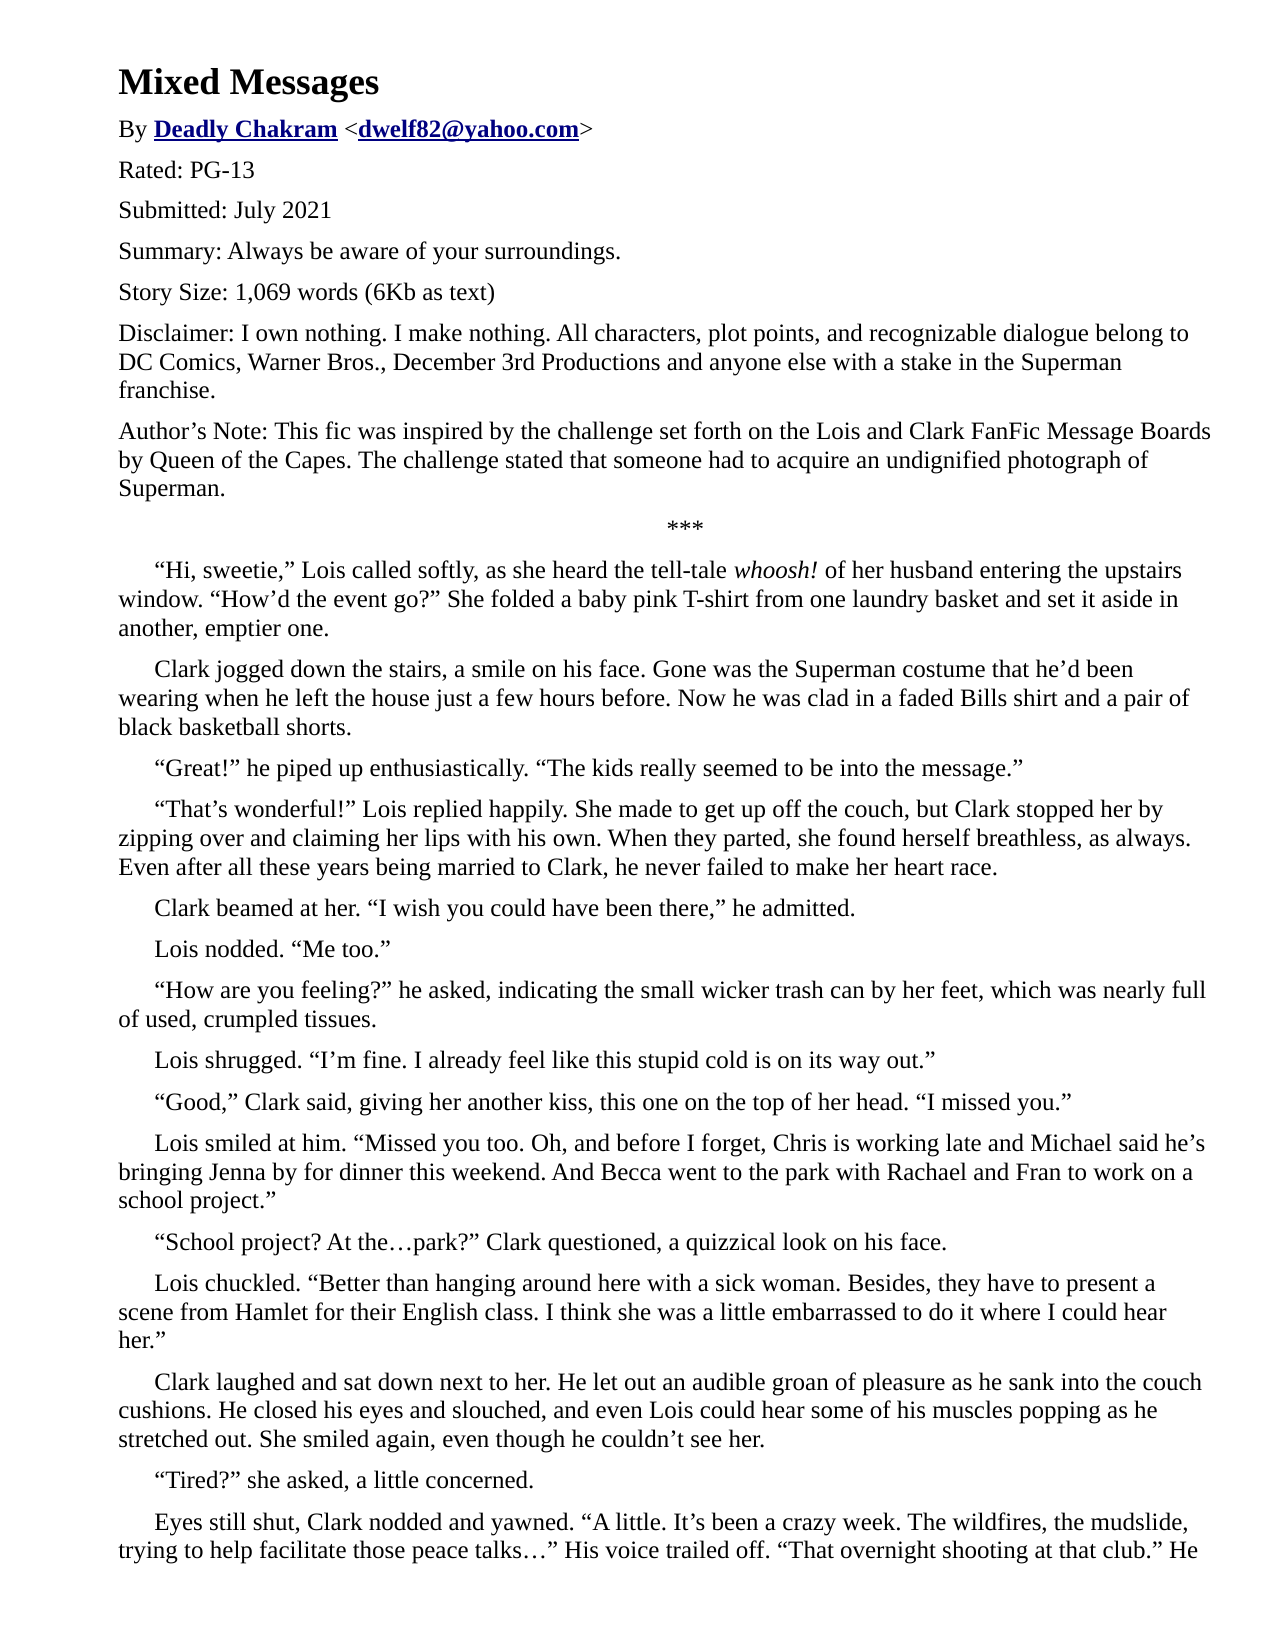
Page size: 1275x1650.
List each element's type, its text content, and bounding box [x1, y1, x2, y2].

text Lois shrugged. “I’m fine. I already feel like this stupid cold is on its way out.” [118, 1046, 1216, 1074]
text *** [118, 514, 1216, 543]
text Author’s Note: This fic was inspired by the challenge set forth on the Lois and Clark FanFic Message Boards by Queen of the Capes. The challenge stated that someone had to acquire an undignified photograph of Superman. [118, 416, 1216, 502]
text “That’s wonderful!” Lois replied happily. She made to get up off the couch, but Clark stopped her by zipping over and claiming her lips with his own. When they parted, she found herself breathless, as always. Even after all these years being married to Clark, he never failed to make her heart race. [118, 794, 1216, 881]
text Lois nodded. “Me too.” [118, 934, 1216, 963]
subtitle Mixed Messages [118, 59, 1216, 102]
text Clark jogged down the stairs, a smile on his face. Gone was the Superman costume that he’d been wearing when he left the house just a few hours before. Now he was clad in a faded Bills shirt and a pair of black basketball shorts. [118, 654, 1216, 741]
text Clark beamed at her. “I wish you could have been there,” he admitted. [118, 893, 1216, 922]
text “Great!” he piped up enthusiastically. “The kids really seemed to be into the message.” [118, 753, 1216, 782]
text Clark laughed and sat down next to her. He let out an audible groan of pleasure as he sank into the couch cushions. He closed his eyes and slouched, and even Lois could hear some of his muscles popping as he stretched out. She smiled again, even though he couldn’t see her. [118, 1367, 1216, 1453]
text Submitted: July 2021 [118, 196, 1216, 224]
text “School project? At the…park?” Clark questioned, a quizzical look on his face. [118, 1227, 1216, 1256]
text “Tired?” she asked, a little concerned. [118, 1466, 1216, 1494]
text Summary: Always be aware of your surroundings. [118, 236, 1216, 265]
text “Good,” Clark said, giving her another kiss, this one on the top of her head. “I missed you.” [118, 1087, 1216, 1116]
text Story Size: 1,069 words (6Kb as text) [118, 277, 1216, 306]
text Rated: PG-13 [118, 155, 1216, 184]
text “Hi, sweetie,” Lois called softly, as she heard the tell-tale whoosh! of her husband entering the upstairs window. “How’d the event go?” She folded a baby pink T-shirt from one laundry basket and set it aside in another, emptier one. [118, 556, 1216, 642]
text By Deadly Chakram <dwelf82@yahoo.com> [118, 114, 1216, 143]
text “How are you feeling?” he asked, indicating the small wicker trash can by her feet, which was nearly full of used, crumpled tissues. [118, 976, 1216, 1033]
text Lois smiled at him. “Missed you too. Oh, and before I forget, Chris is working late and Michael said he’s bringing Jenna by for dinner this weekend. And Becca went to the park with Rachael and Fran to work on a school project.” [118, 1128, 1216, 1214]
text Eyes still shut, Clark nodded and yawned. “A little. It’s been a crazy week. The wildfires, the mudslide, trying to help facilitate those peace talks…” His voice trailed off. “That overnight shooting at that club.” He [118, 1507, 1216, 1564]
text Lois chuckled. “Better than hanging around here with a sick woman. Besides, they have to present a scene from Hamlet for their English class. I think she was a little embarrassed to do it where I could hear her.” [118, 1268, 1216, 1354]
text Disclaimer: I own nothing. I make nothing. All characters, plot points, and recognizable dialogue belong to DC Comics, Warner Bros., December 3rd Productions and anyone else with a stake in the Superman franchise. [118, 318, 1216, 404]
